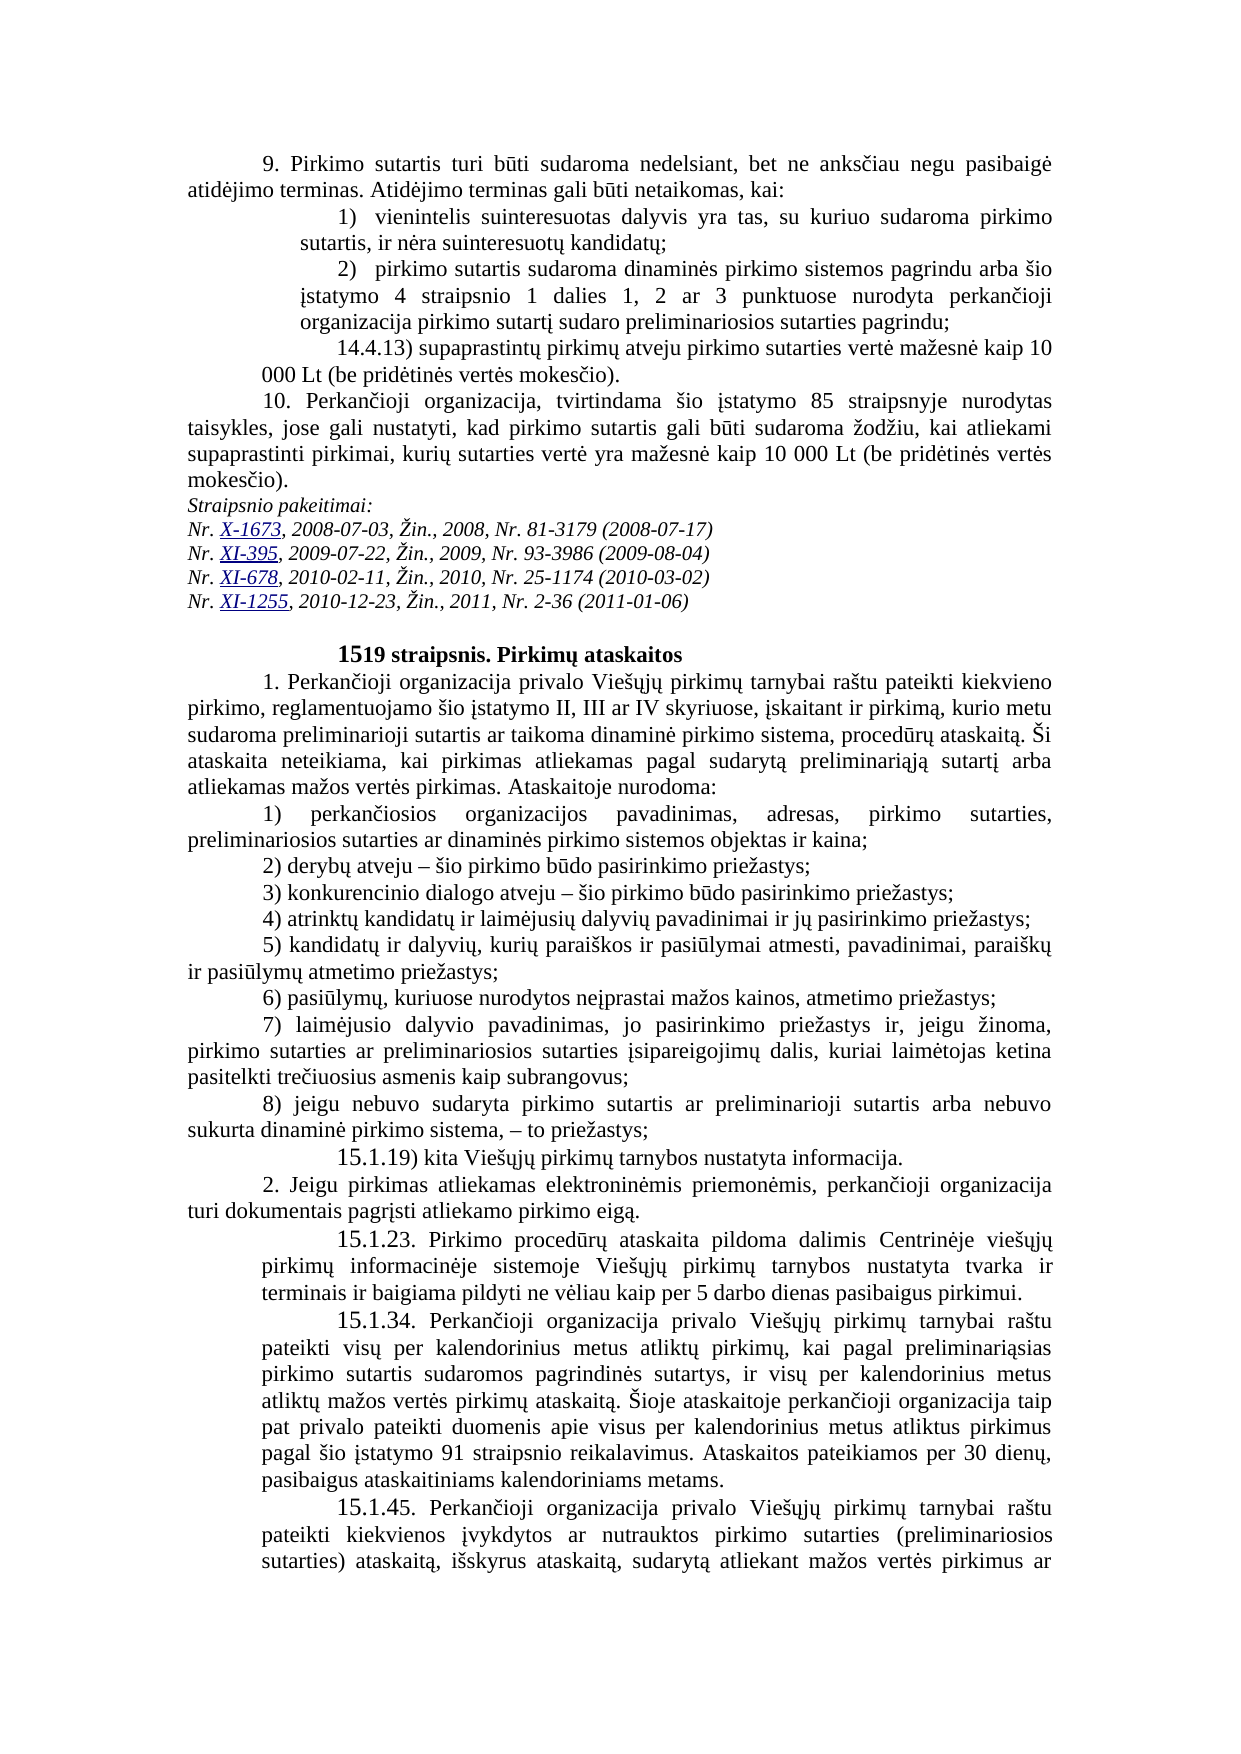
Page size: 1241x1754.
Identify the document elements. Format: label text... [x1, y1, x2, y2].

subtitle 5. Perkančioji organizacija privalo Viešųjų pirkimų tarnybai raštu pateikti kiekvienos įvykdytos ar nutrauktos pirkimo sutarties (preliminariosios sutarties) ataskaitą, išskyrus ataskaitą, sudarytą atliekant mažos vertės pirkimus ar [187, 1492, 1053, 1574]
subtitle 3. Pirkimo procedūrų ataskaita pildoma dalimis Centrinėje viešųjų pirkimų informacinėje sistemoje Viešųjų pirkimų tarnybos nustatyta tvarka ir terminais ir baigiama pildyti ne vėliau kaip per 5 darbo dienas pasibaigus pirkimui. [187, 1224, 1053, 1305]
text 7) laimėjusio dalyvio pavadinimas, jo pasirinkimo priežastys ir, jeigu žinoma, pirkimo sutarties ar preliminariosios sutarties įsipareigojimų dalis, kuriai laimėtojas ketina pasitelkti trečiuosius asmenis kaip subrangovus; [187, 1011, 1053, 1090]
text 3) konkurencinio dialogo atveju – šio pirkimo būdo pasirinkimo priežastys; [187, 879, 1053, 905]
text 5) kandidatų ir dalyvių, kurių paraiškos ir pasiūlymai atmesti, pavadinimai, paraiškų ir pasiūlymų atmetimo priežastys; [187, 932, 1053, 984]
text Nr. XI-1255, 2010-12-23, Žin., 2011, Nr. 2-36 (2011-01-06) [187, 589, 1053, 613]
text 4) atrinktų kandidatų ir laimėjusių dalyvių pavadinimai ir jų pasirinkimo priežastys; [187, 905, 1053, 932]
text 1. Perkančioji organizacija privalo Viešųjų pirkimų tarnybai raštu pateikti kiekvieno pirkimo, reglamentuojamo šio įstatymo II, III ar IV skyriuose, įskaitant ir pirkimą, kurio metu sudaroma preliminarioji sutartis ar taikoma dinaminė pirkimo sistema, procedūrų ataskaitą. Ši ataskaita neteikiama, kai pirkimas atliekamas pagal sudarytą preliminariąją sutartį arba atliekamas mažos vertės pirkimas. Ataskaitoje nurodoma: [187, 668, 1053, 800]
subtitle 4. Perkančioji organizacija privalo Viešųjų pirkimų tarnybai raštu pateikti visų per kalendorinius metus atliktų pirkimų, kai pagal preliminariąsias pirkimo sutartis sudaromos pagrindinės sutartys, ir visų per kalendorinius metus atliktų mažos vertės pirkimų ataskaitą. Šioje ataskaitoje perkančioji organizacija taip pat privalo pateikti duomenis apie visus per kalendorinius metus atliktus pirkimus pagal šio įstatymo 91 straipsnio reikalavimus. Ataskaitos pateikiamos per 30 dienų, pasibaigus ataskaitiniams kalendoriniams metams. [187, 1305, 1053, 1492]
text Nr. XI-678, 2010-02-11, Žin., 2010, Nr. 25-1174 (2010-03-02) [187, 565, 1053, 589]
text 2) derybų atveju – šio pirkimo būdo pasirinkimo priežastys; [187, 852, 1053, 879]
text Straipsnio pakeitimai: [187, 493, 1053, 517]
text 2. Jeigu pirkimas atliekamas elektroninėmis priemonėmis, perkančioji organizacija turi dokumentais pagrįsti atliekamo pirkimo eigą. [187, 1171, 1053, 1224]
text Nr. XI-395, 2009-07-22, Žin., 2009, Nr. 93-3986 (2009-08-04) [187, 541, 1053, 565]
text 6) pasiūlymų, kuriuose nurodytos neįprastai mažos kainos, atmetimo priežastys; [187, 984, 1053, 1011]
text Nr. X-1673, 2008-07-03, Žin., 2008, Nr. 81-3179 (2008-07-17) [187, 517, 1053, 541]
text 1) perkančiosios organizacijos pavadinimas, adresas, pirkimo sutarties, preliminariosios sutarties ar dinaminės pirkimo sistemos objektas ir kaina; [187, 800, 1053, 852]
text 8) jeigu nebuvo sudaryta pirkimo sutartis ar preliminarioji sutartis arba nebuvo sukurta dinaminė pirkimo sistema, – to priežastys; [187, 1090, 1053, 1142]
subtitle 9) kita Viešųjų pirkimų tarnybos nustatyta informacija. [187, 1142, 1053, 1171]
subtitle 3) supaprastintų pirkimų atveju pirkimo sutarties vertė mažesnė kaip 10 000 Lt (be pridėtinės vertės mokesčio). [187, 334, 1053, 387]
list vienintelis suinteresuotas dalyvis yra tas, su kuriuo sudaroma pirkimo sutartis, ir nėra suinteresuotų kandidatų; [262, 203, 1053, 255]
text 9. Pirkimo sutartis turi būti sudaroma nedelsiant, bet ne anksčiau negu pasibaigė atidėjimo terminas. Atidėjimo terminas gali būti netaikomas, kai: [187, 150, 1053, 203]
text 10. Perkančioji organizacija, tvirtindama šio įstatymo 85 straipsnyje nurodytas taisykles, jose gali nustatyti, kad pirkimo sutartis gali būti sudaroma žodžiu, kai atliekami supaprastinti pirkimai, kurių sutarties vertė yra mažesnė kaip 10 000 Lt (be pridėtinės vertės mokesčio). [187, 387, 1053, 493]
list pirkimo sutartis sudaroma dinaminės pirkimo sistemos pagrindu arba šio įstatymo 4 straipsnio 1 dalies 1, 2 ar 3 punktuose nurodyta perkančioji organizacija pirkimo sutartį sudaro preliminariosios sutarties pagrindu; [262, 255, 1053, 334]
subtitle 19 straipsnis. Pirkimų ataskaitos [187, 639, 1053, 668]
